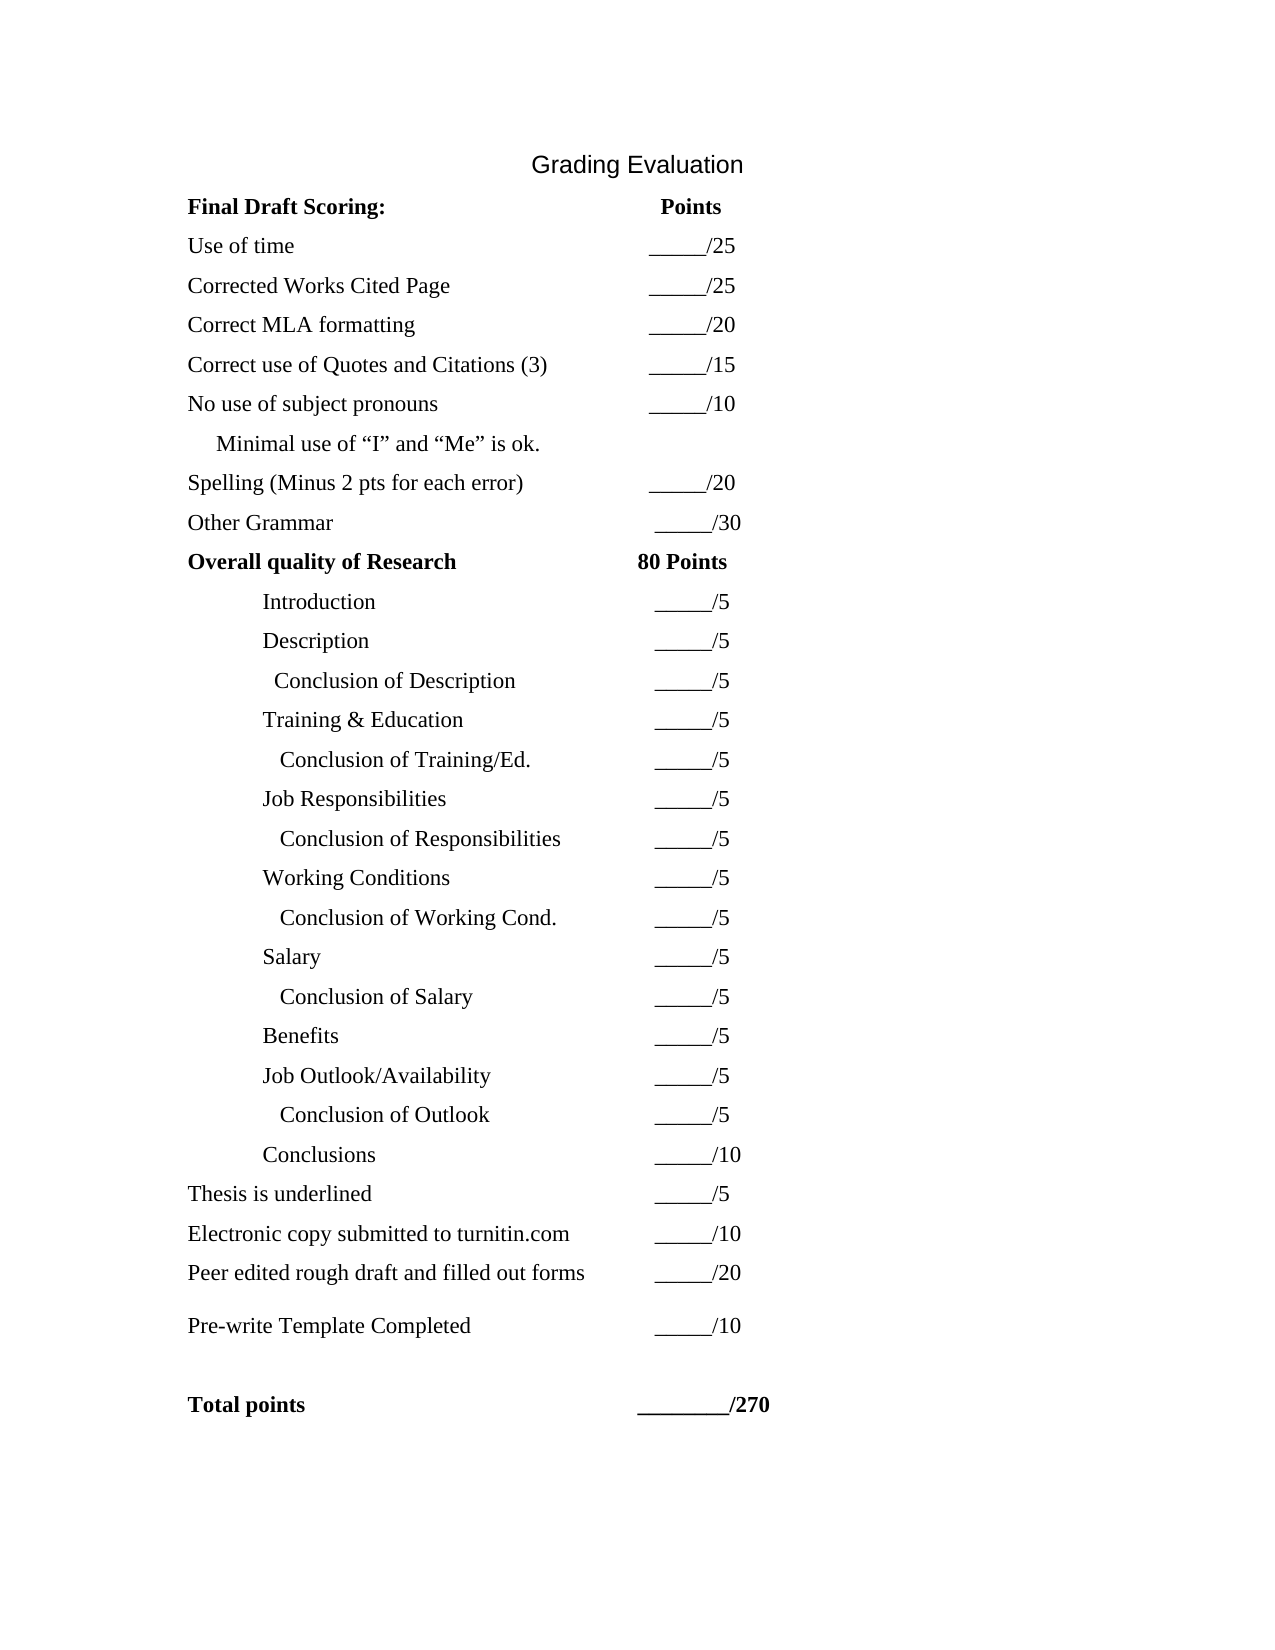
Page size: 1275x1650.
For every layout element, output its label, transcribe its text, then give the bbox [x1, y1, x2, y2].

text Conclusion of Working Cond. _____/5 [187, 904, 1087, 930]
text Salary _____/5 [187, 943, 1087, 969]
text Total points ________/270 [187, 1391, 1087, 1417]
text Introduction _____/5 [187, 588, 1087, 614]
text Job Outlook/Availability _____/5 [187, 1062, 1087, 1088]
text Conclusion of Description _____/5 [187, 667, 1087, 693]
text Training & Education _____/5 [187, 706, 1087, 733]
text Job Responsibilities _____/5 [187, 785, 1087, 812]
text Description _____/5 [187, 627, 1087, 654]
text Benefits _____/5 [187, 1022, 1087, 1048]
text Electronic copy submitted to turnitin.com _____/10 [187, 1219, 1087, 1246]
text Conclusion of Salary _____/5 [187, 983, 1087, 1009]
text Minimal use of “I” and “Me” is ok. [187, 430, 1087, 456]
text Correct MLA formatting _____/20 [187, 312, 1087, 338]
text Conclusion of Outlook _____/5 [187, 1101, 1087, 1127]
text Grading Evaluation [187, 150, 1087, 179]
text Conclusion of Training/Ed. _____/5 [187, 746, 1087, 772]
text Use of time _____/25 [187, 233, 1087, 259]
text Conclusion of Responsibilities _____/5 [187, 825, 1087, 851]
text Overall quality of Research 80 Points [187, 548, 1087, 575]
text Working Conditions _____/5 [187, 864, 1087, 891]
text Spelling (Minus 2 pts for each error) _____/20 [187, 469, 1087, 496]
text Pre-write Template Completed _____/10 [187, 1312, 1087, 1338]
text Peer edited rough draft and filled out forms _____/20 [187, 1259, 1087, 1285]
text Final Draft Scoring: Points [187, 193, 1087, 219]
text Conclusions _____/10 [187, 1141, 1087, 1167]
text Thesis is underlined _____/5 [187, 1180, 1087, 1206]
text Other Grammar _____/30 [187, 509, 1087, 535]
text No use of subject pronouns _____/10 [187, 391, 1087, 417]
text Correct use of Quotes and Citations (3) _____/15 [187, 351, 1087, 377]
text Corrected Works Cited Page _____/25 [187, 272, 1087, 298]
